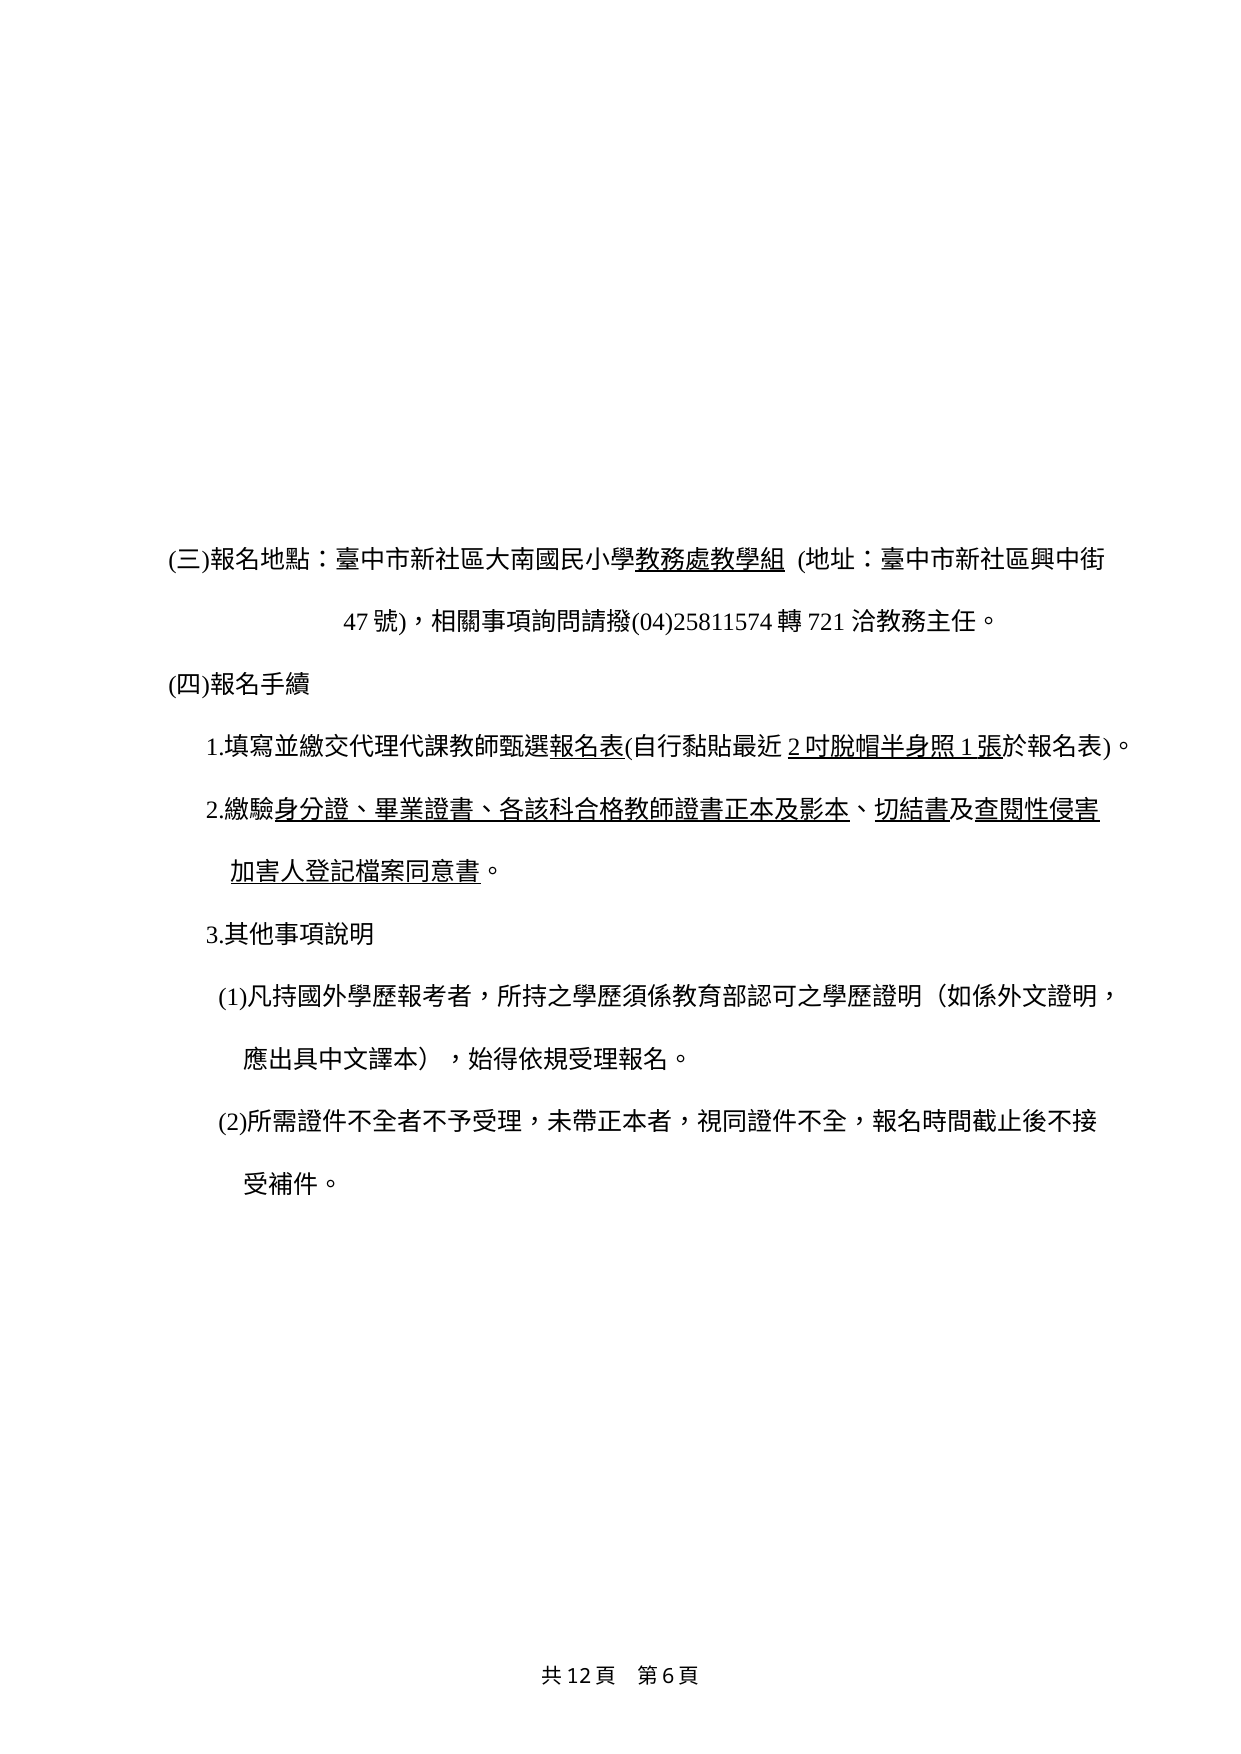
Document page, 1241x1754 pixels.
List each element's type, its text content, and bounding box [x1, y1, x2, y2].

text (三)報名地點：臺中市新社區大南國民小學教務處教學組 (地址：臺中市新社區興中街47號)，相關事項詢問請撥(04)25811574轉721 洽教務主任。 [168, 516, 1122, 641]
text (2)所需證件不全者不予受理，未帶正本者，視同證件不全，報名時間截止後不接受補件。 [218, 1078, 1122, 1203]
text (1)凡持國外學歷報考者，所持之學歷須係教育部認可之學歷證明（如係外文證明，應出具中文譯本），始得依規受理報名。 [218, 953, 1122, 1078]
text 2.繳驗身分證、畢業證書、各該科合格教師證書正本及影本、切結書及查閱性侵害加害人登記檔案同意書。 [206, 766, 1122, 891]
text (四)報名手續 [118, 641, 1122, 703]
text 1.填寫並繳交代理代課教師甄選報名表(自行黏貼最近2吋脫帽半身照1張於報名表)。 [118, 703, 1122, 766]
text 3.其他事項說明 [206, 891, 1122, 953]
